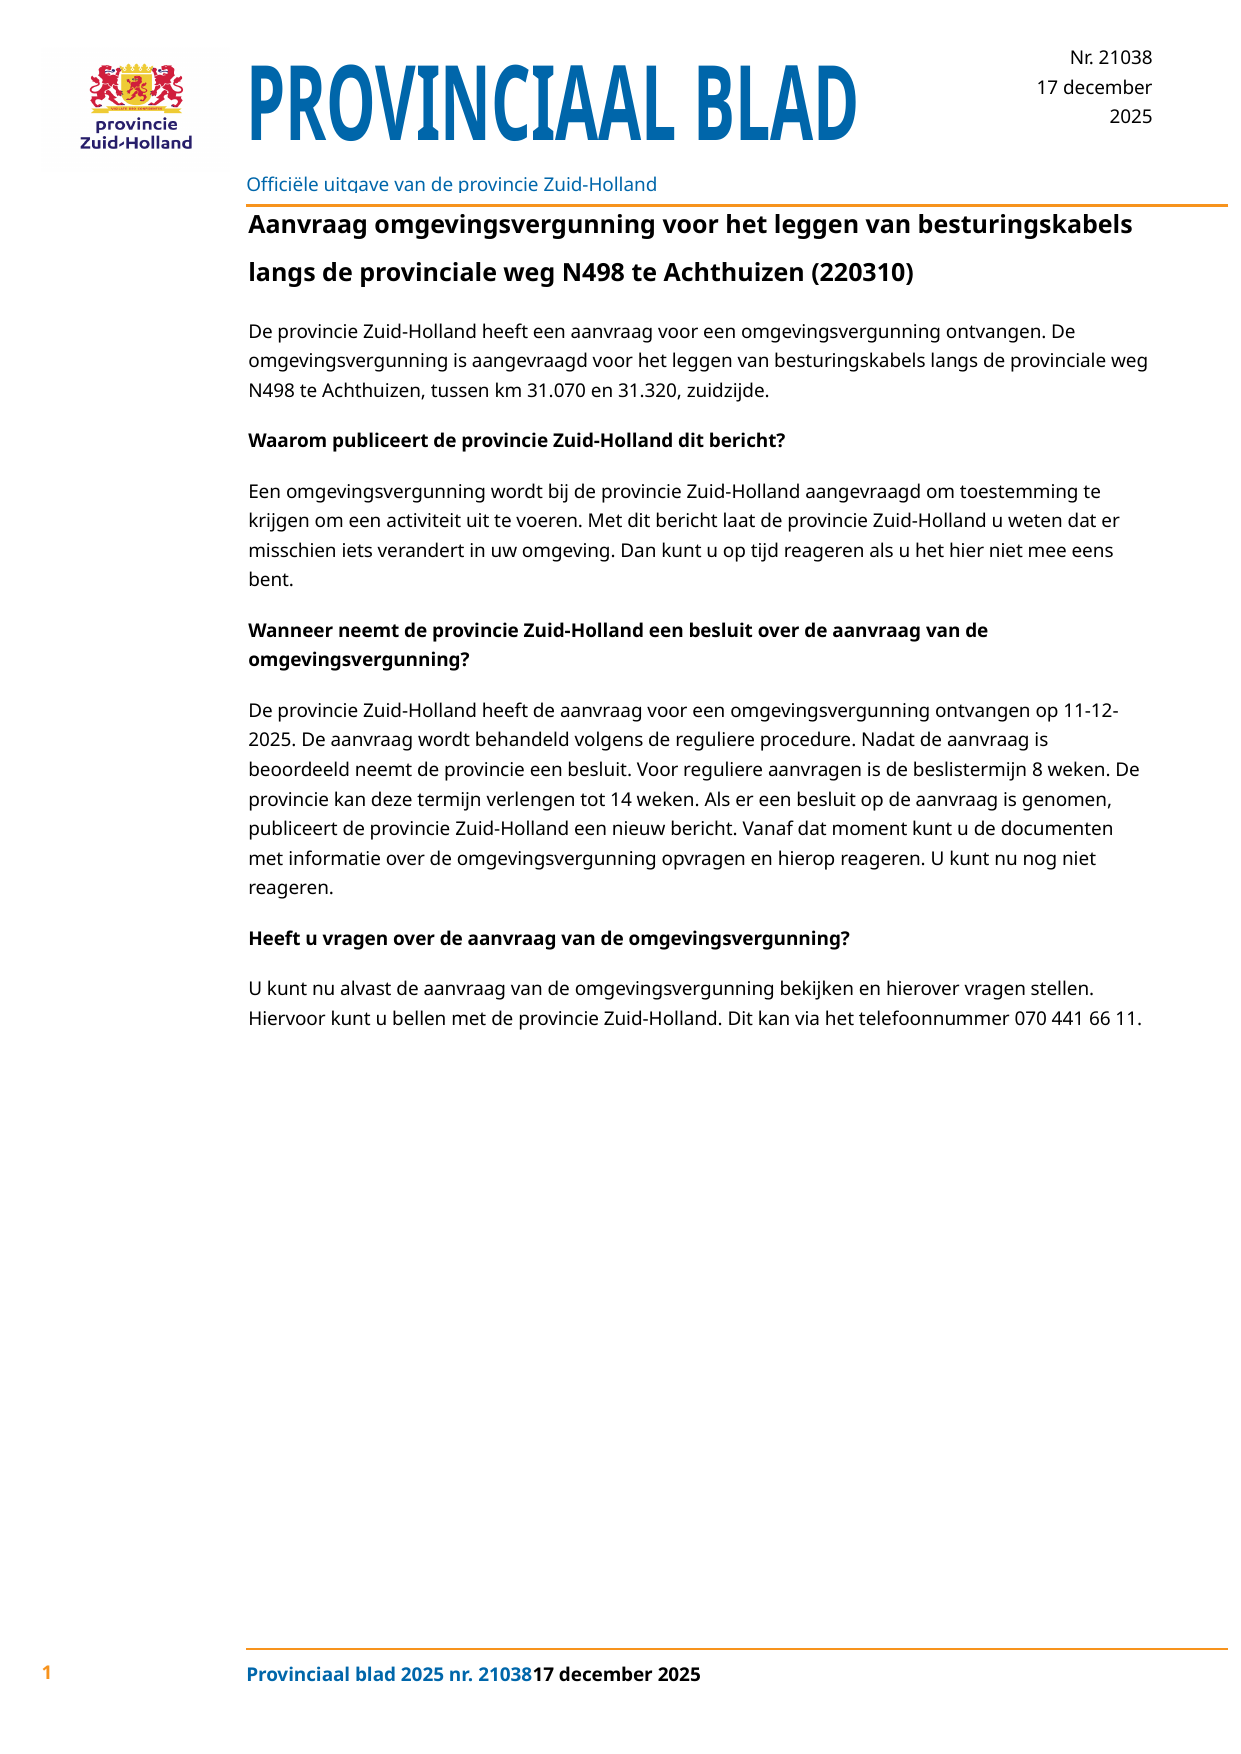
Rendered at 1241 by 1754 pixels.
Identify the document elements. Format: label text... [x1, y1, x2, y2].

text Wanneer neemt de provincie Zuid-Holland een besluit over de aanvraag van de omgevingsvergunning? [248, 617, 1152, 672]
text Heeft u vragen over de aanvraag van de omgevingsvergunning? [248, 925, 1152, 951]
text Aanvraag omgevingsvergunning voor het leggen van besturingskabels langs de provinciale weg N498 te Achthuizen (220310) [248, 207, 1152, 288]
text U kunt nu alvast de aanvraag van de omgevingsvergunning bekijken en hierover vragen stellen. Hiervoor kunt u bellen met de provincie Zuid-Holland. Dit kan via het telefoonnummer 070 441 66 11. [248, 975, 1152, 1031]
text De provincie Zuid-Holland heeft de aanvraag voor een omgevingsvergunning ontvangen op 11-12-2025. De aanvraag wordt behandeld volgens de reguliere procedure. Nadat de aanvraag is beoordeeld neemt de provincie een besluit. Voor reguliere aanvragen is de beslistermijn 8 weken. De provincie kan deze termijn verlengen tot 14 weken. Als er een besluit op de aanvraag is genomen, publiceert de provincie Zuid-Holland een nieuw bericht. Vanaf dat moment kunt u de documenten met informatie over de omgevingsvergunning opvragen en hierop reageren. U kunt nu nog niet reageren. [248, 697, 1152, 900]
picture [41, 47, 231, 172]
text Waarom publiceert de provincie Zuid-Holland dit bericht? [248, 427, 1152, 453]
text De provincie Zuid-Holland heeft een aanvraag voor een omgevingsvergunning ontvangen. De omgevingsvergunning is aangevraagd voor het leggen van besturingskabels langs de provinciale weg N498 te Achthuizen, tussen km 31.070 en 31.320, zuidzijde. [248, 318, 1152, 403]
text Een omgevingsvergunning wordt bij de provincie Zuid-Holland aangevraagd om toestemming te krijgen om een activiteit uit te voeren. Met dit bericht laat de provincie Zuid-Holland u weten dat er misschien iets verandert in uw omgeving. Dan kunt u op tijd reageren als u het hier niet mee eens bent. [248, 478, 1152, 592]
